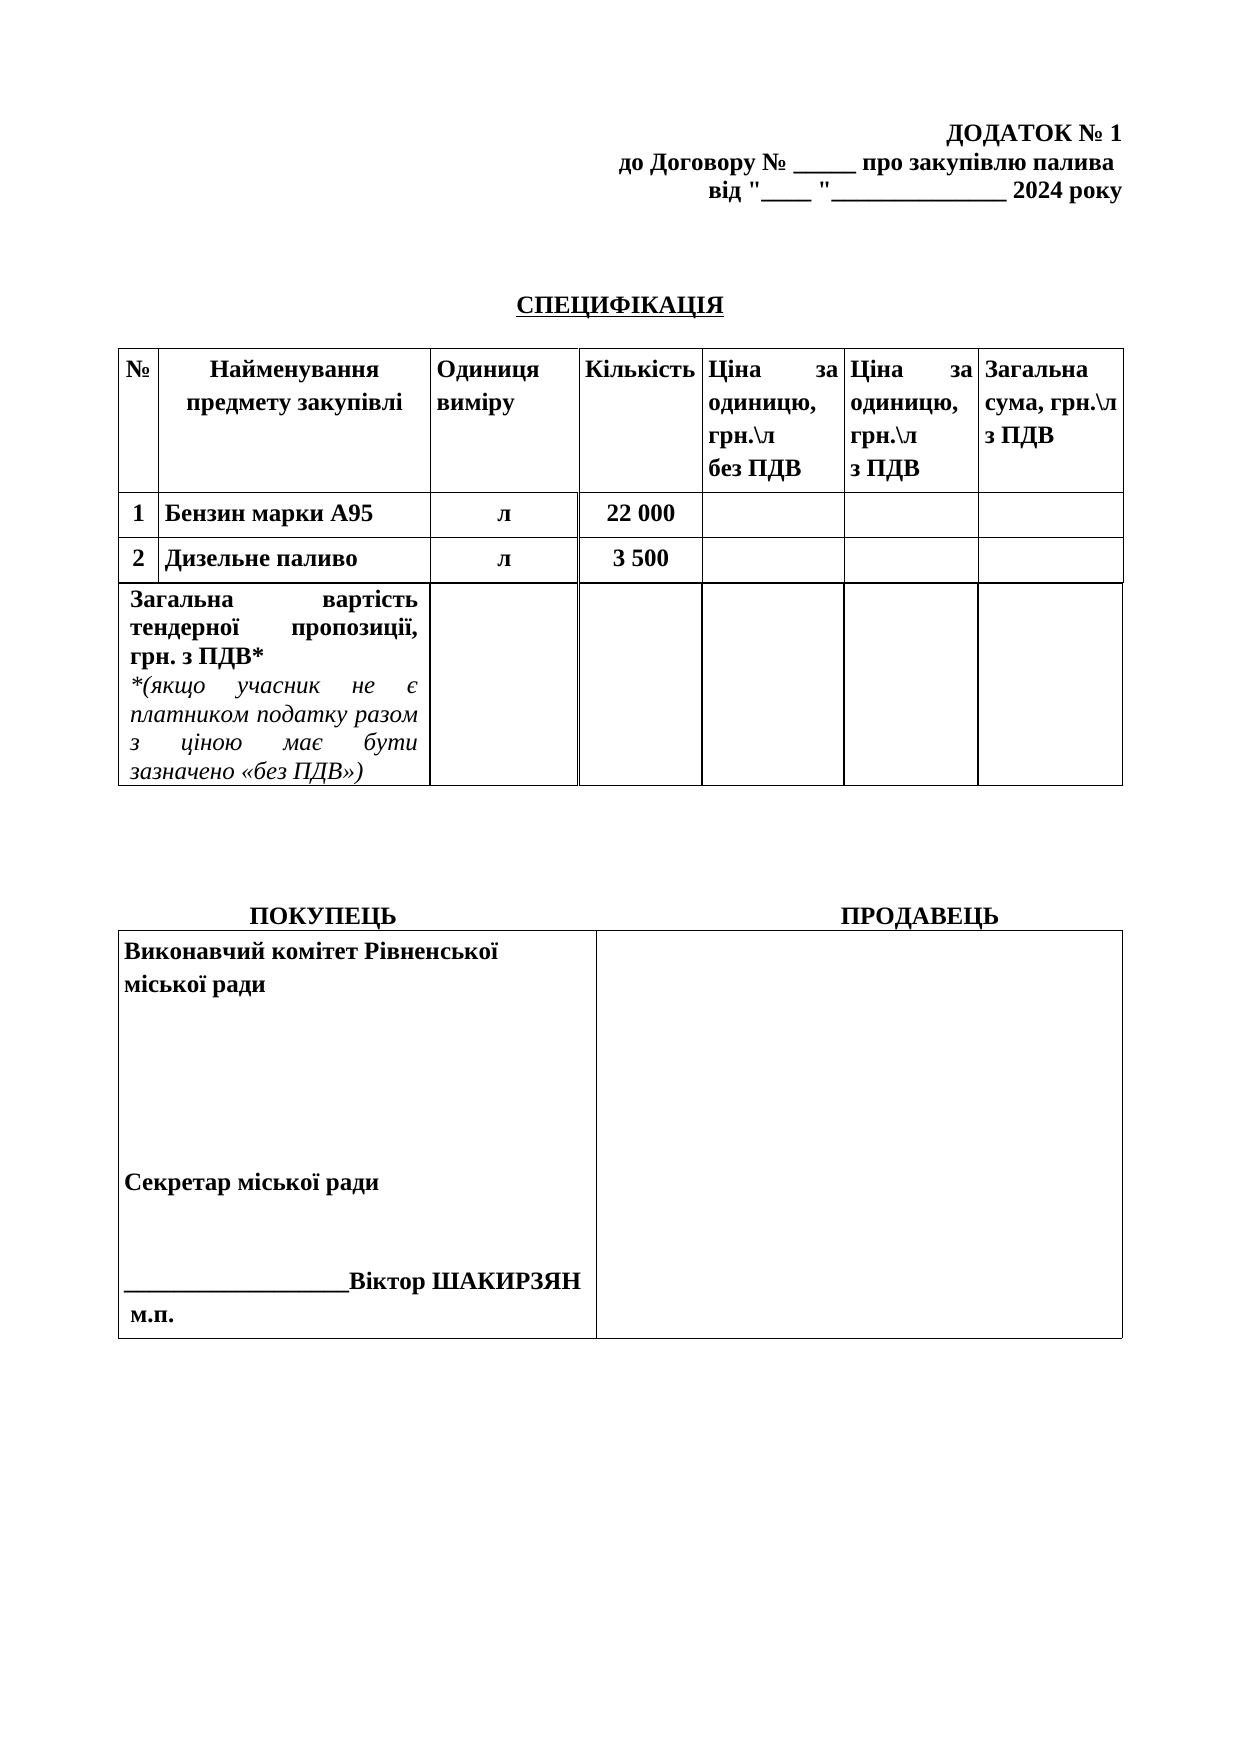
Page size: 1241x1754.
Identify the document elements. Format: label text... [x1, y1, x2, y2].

table_cell [979, 584, 1122, 785]
table_header Кількість [580, 349, 702, 492]
text СПЕЦИФІКАЦІЯ [118, 291, 1122, 319]
table_cell Загальна вартість тендерної пропозиції, грн. з ПДВ* *(якщо учасник не є платником податку разом з ціною має бути зазначено «без ПДВ») [119, 584, 429, 785]
table_cell Бензин марки А95 [159, 493, 430, 537]
table_header Виконавчий комітет Рівненської міської ради Секретар міської ради __________________Віктор ШАКИРЗЯН м.п. [119, 931, 596, 1338]
table_cell [845, 538, 978, 582]
table_header [597, 931, 1122, 1338]
table_cell 3 500 [580, 538, 702, 582]
table_cell [703, 538, 844, 582]
table_cell [431, 584, 577, 785]
text ДОДАТОК № 1 [118, 118, 1122, 147]
list ПОКУПЕЦЬ ПРОДАВЕЦЬ [193, 901, 1122, 930]
table_cell [979, 538, 1123, 582]
table_header Загальна сума, грн.\л з ПДВ [979, 349, 1123, 492]
table_cell [845, 493, 978, 537]
table_cell Дизельне паливо [159, 538, 430, 582]
table_cell [703, 493, 844, 537]
text до Договору № _____ про закупівлю палива [118, 147, 1122, 176]
table_cell [845, 584, 977, 785]
table_cell 1 [119, 493, 158, 537]
table_cell 22 000 [580, 493, 702, 537]
text від "____ "______________ 2024 року [118, 176, 1122, 204]
table_header № [119, 349, 158, 492]
table_cell [703, 584, 843, 785]
table_header Ціна за одиницю, грн.\л з ПДВ [845, 349, 978, 492]
table_cell [979, 493, 1123, 537]
table_cell [580, 584, 701, 785]
table_cell 2 [119, 538, 158, 582]
table_header Одиниця виміру [431, 349, 578, 492]
table_cell л [431, 538, 577, 582]
table_header Найменування предмету закупівлі [159, 349, 430, 492]
table_header Ціна за одиницю, грн.\л без ПДВ [703, 349, 844, 492]
table_cell л [431, 493, 577, 537]
